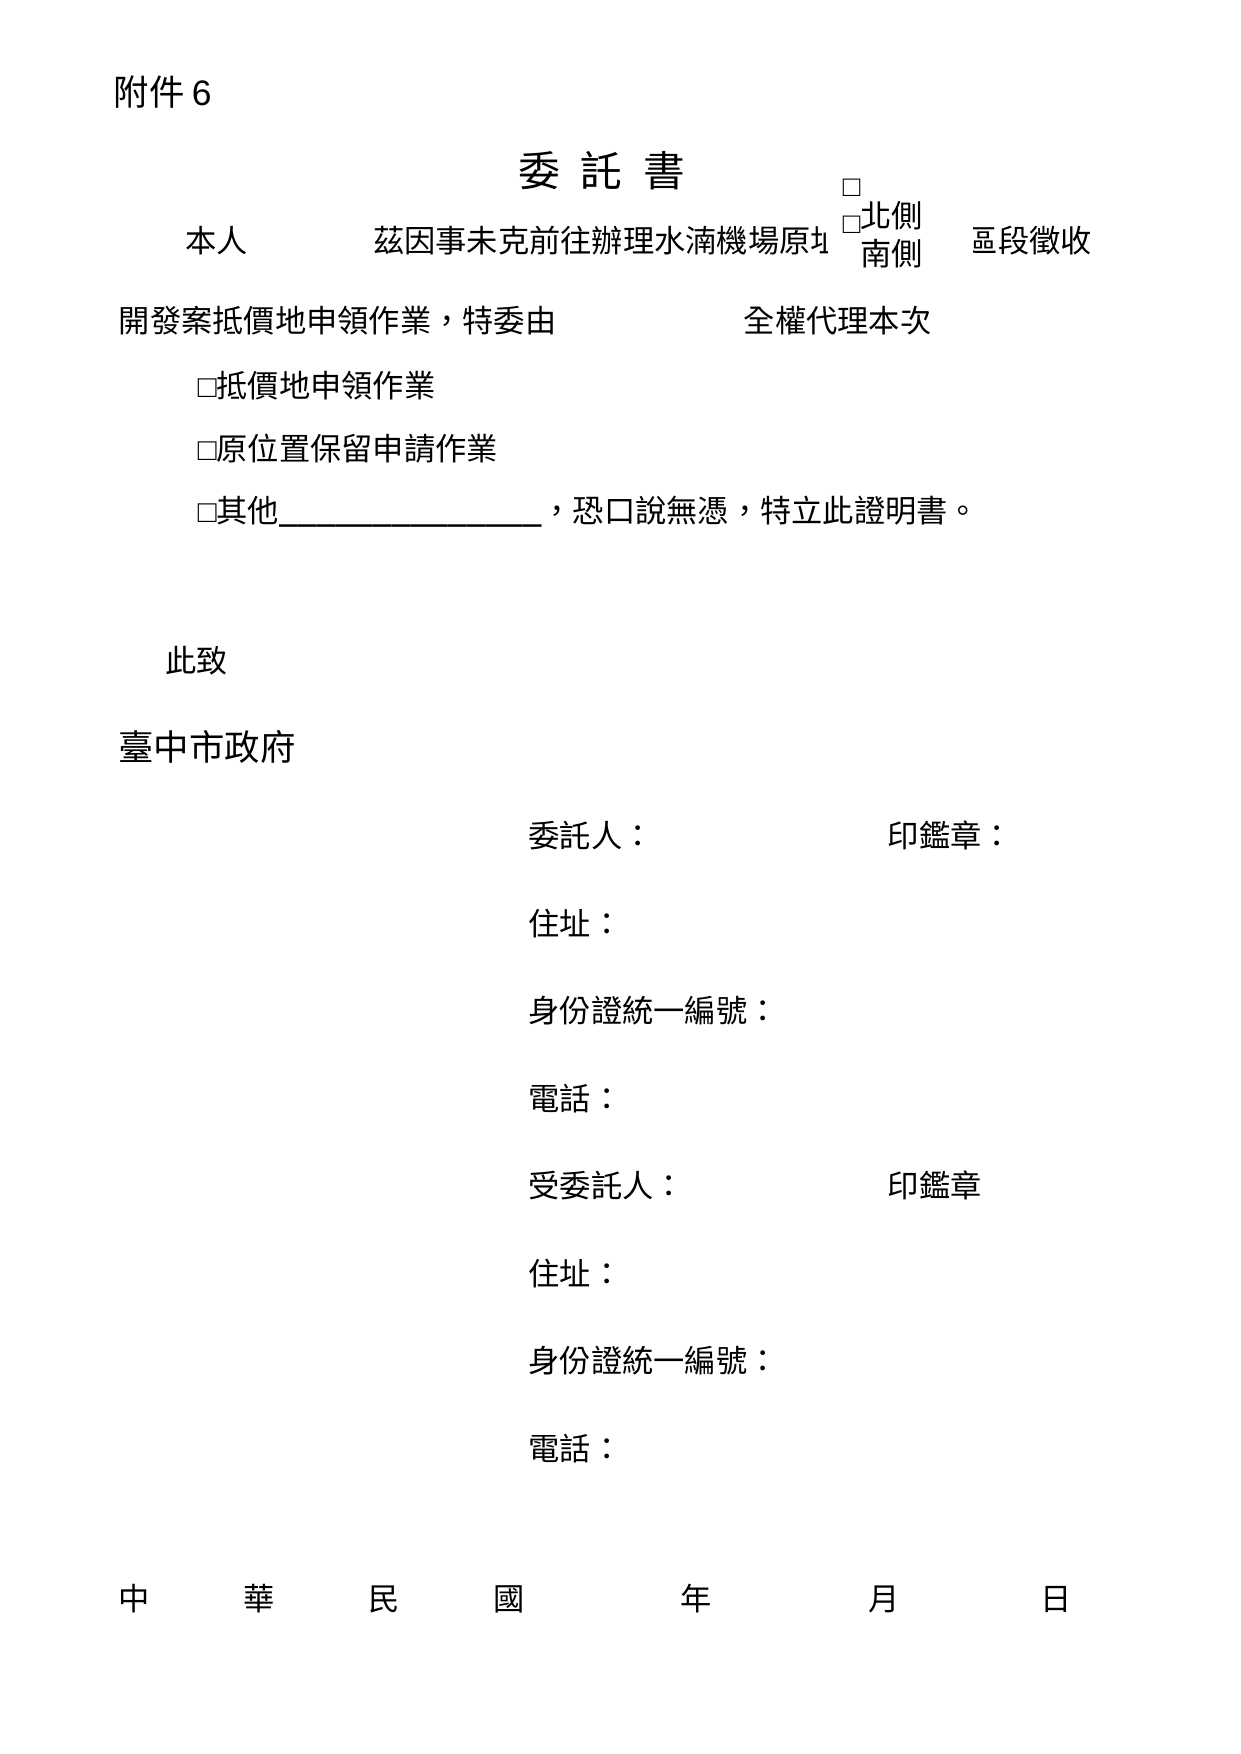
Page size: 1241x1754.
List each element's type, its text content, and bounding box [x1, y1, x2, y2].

text 中 華 民 國 年 月 日 [118, 1560, 1122, 1623]
text 此致 [118, 623, 1122, 685]
text □原位置保留申請作業 [118, 410, 1122, 473]
text □北側 [843, 198, 958, 235]
text □其他______________，恐口說無憑，特立此證明書。 [118, 473, 1122, 535]
text 身份證統一編號： [118, 1323, 1122, 1385]
text 委 託 書 [81, 57, 1122, 189]
text 本人 茲因事未克前往辦理水湳機場原址 區段徵收開發案抵價地申領作業，特委由 全權代理本次 [118, 189, 1122, 348]
text 住址： [118, 885, 1122, 948]
text □抵價地申領作業 [118, 348, 1122, 410]
text □南側 [843, 235, 958, 273]
text 電話： [118, 1410, 1122, 1473]
text 身份證統一編號： [118, 973, 1122, 1035]
text 住址： [118, 1235, 1122, 1298]
text 受委託人： 印鑑章 [118, 1148, 1122, 1210]
text 電話： [118, 1060, 1122, 1123]
text 臺中市政府 [118, 710, 1122, 773]
text 委託人： 印鑑章： [118, 798, 1122, 860]
text 附件6 [114, 64, 232, 115]
